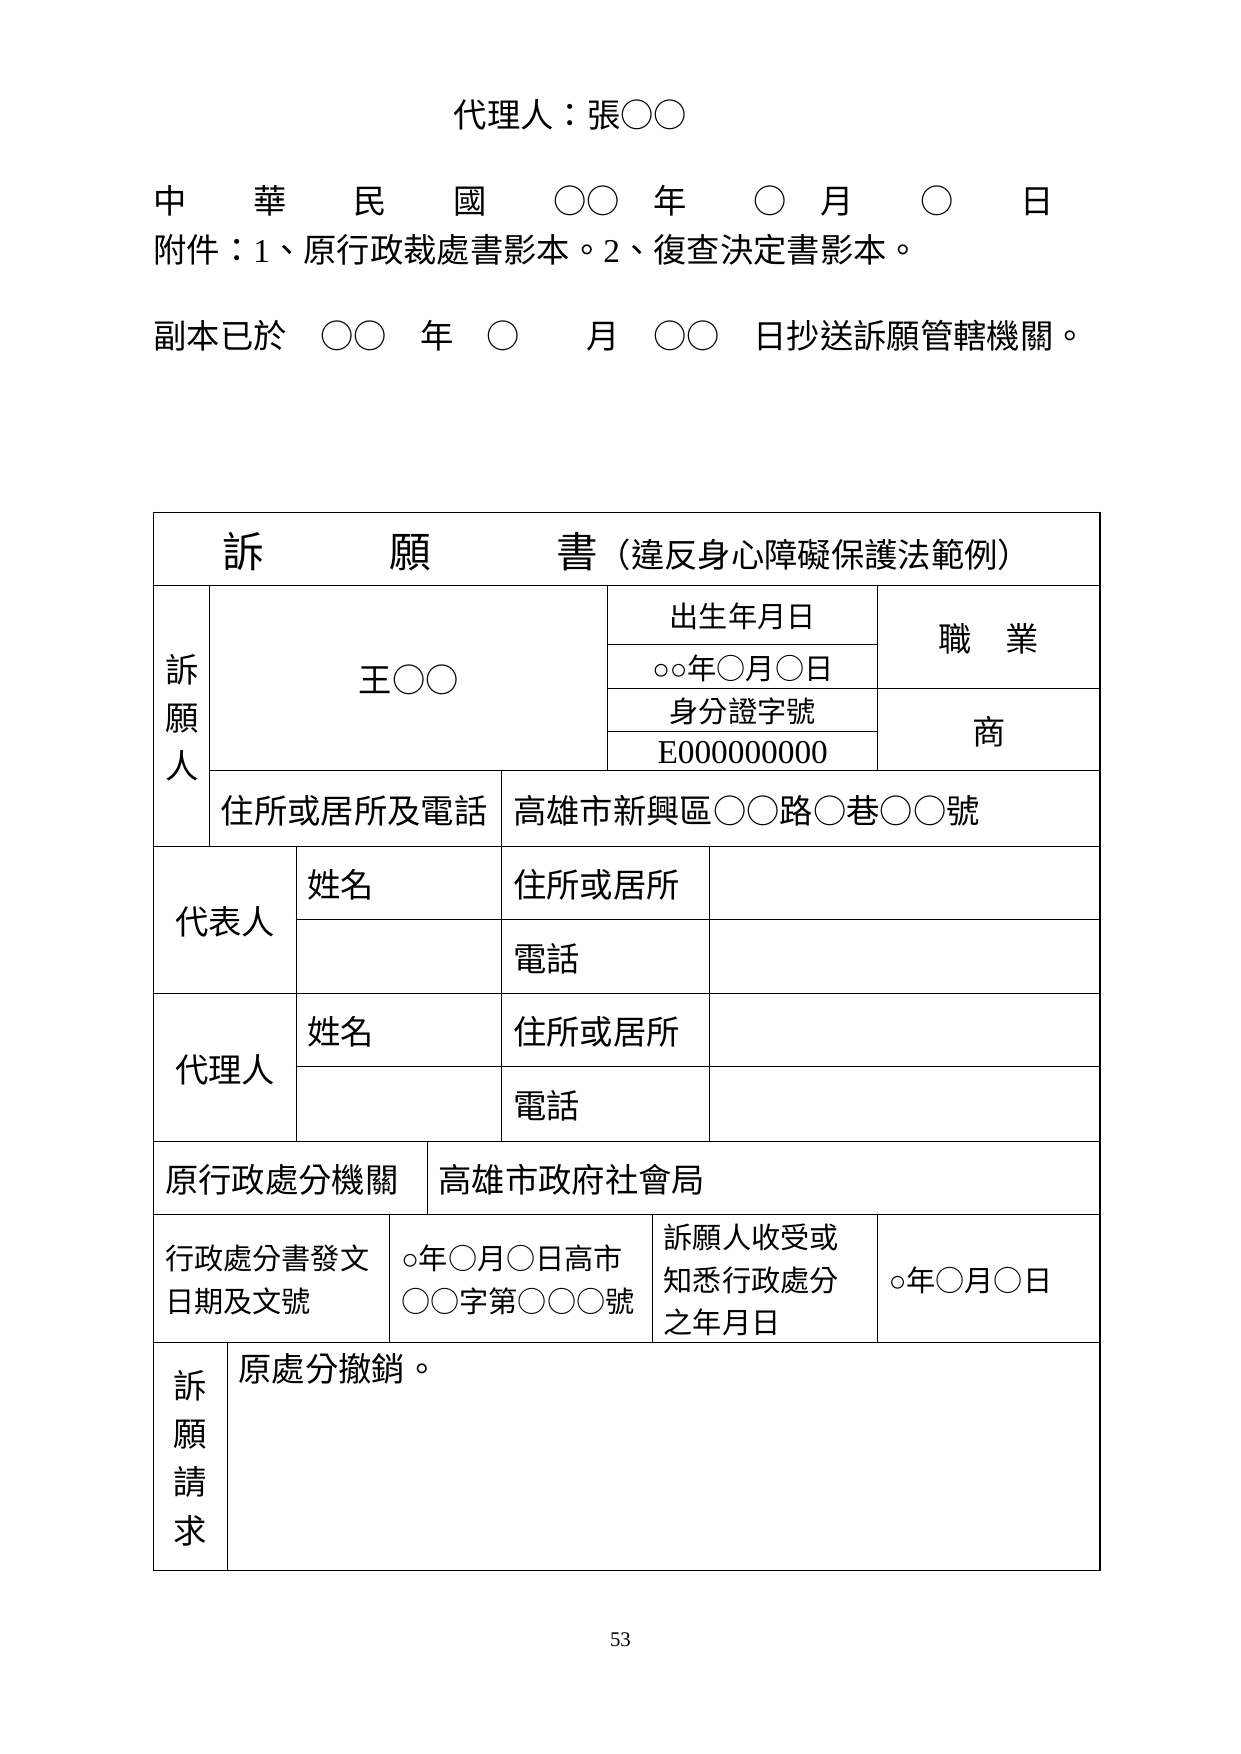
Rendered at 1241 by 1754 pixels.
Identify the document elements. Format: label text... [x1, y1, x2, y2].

table_cell 住所或居所及電話 [210, 771, 501, 846]
table_cell 原處分撤銷。 [228, 1343, 1099, 1570]
table_cell [297, 1067, 501, 1141]
table_cell 商 [878, 689, 1099, 770]
table_cell 高雄市政府社會局 [428, 1142, 1099, 1214]
table_header 訴 願 書（違反身心障礙保護法範例） [154, 513, 1099, 585]
table_cell 原行政處分機關 [154, 1142, 427, 1214]
table_cell 住所或居所 [502, 994, 709, 1066]
table_cell 姓名 [297, 847, 501, 919]
table_cell 身分證字號 [608, 689, 877, 731]
table_cell [710, 847, 1099, 919]
table_cell ○年○月○日高市○○字第○○○號 [390, 1215, 652, 1342]
table_cell 代表人 [154, 847, 296, 993]
text 代理人：張○○ [153, 89, 1087, 137]
table_cell 行政處分書發文日期及文號 [154, 1215, 389, 1342]
table_cell 王○○ [210, 586, 607, 770]
table_cell ○年○月○日 [878, 1215, 1099, 1342]
table_cell 電話 [502, 920, 709, 993]
table_cell 住所或居所 [502, 847, 709, 919]
table_cell 高雄市新興區○○路○巷○○號 [502, 771, 1099, 846]
table_cell 姓名 [297, 994, 501, 1066]
text 副本已於 ○○ 年 ○ 月 ○○ 日抄送訴願管轄機關。 [153, 310, 1087, 358]
table_cell 訴願人收受或知悉行政處分之年月日 [653, 1215, 877, 1342]
table_cell ○○年○月○日 [608, 645, 877, 688]
table_cell 出生年月日 [608, 586, 877, 644]
table_cell 訴願人 [154, 586, 209, 846]
text 中 華 民 國 ○○ 年 ○ 月 ○ 日 [153, 175, 1087, 223]
table_cell 電話 [502, 1067, 709, 1141]
table_cell 代理人 [154, 994, 296, 1141]
table_cell 職 業 [878, 586, 1099, 688]
table_cell [297, 920, 501, 993]
table_cell 訴願請求 [154, 1343, 227, 1570]
text 附件：1、原行政裁處書影本。2、復查決定書影本。 [153, 223, 1087, 272]
table_cell [710, 994, 1099, 1066]
table_cell E000000000 [608, 732, 877, 770]
table_cell [710, 920, 1099, 993]
table_cell [710, 1067, 1099, 1141]
